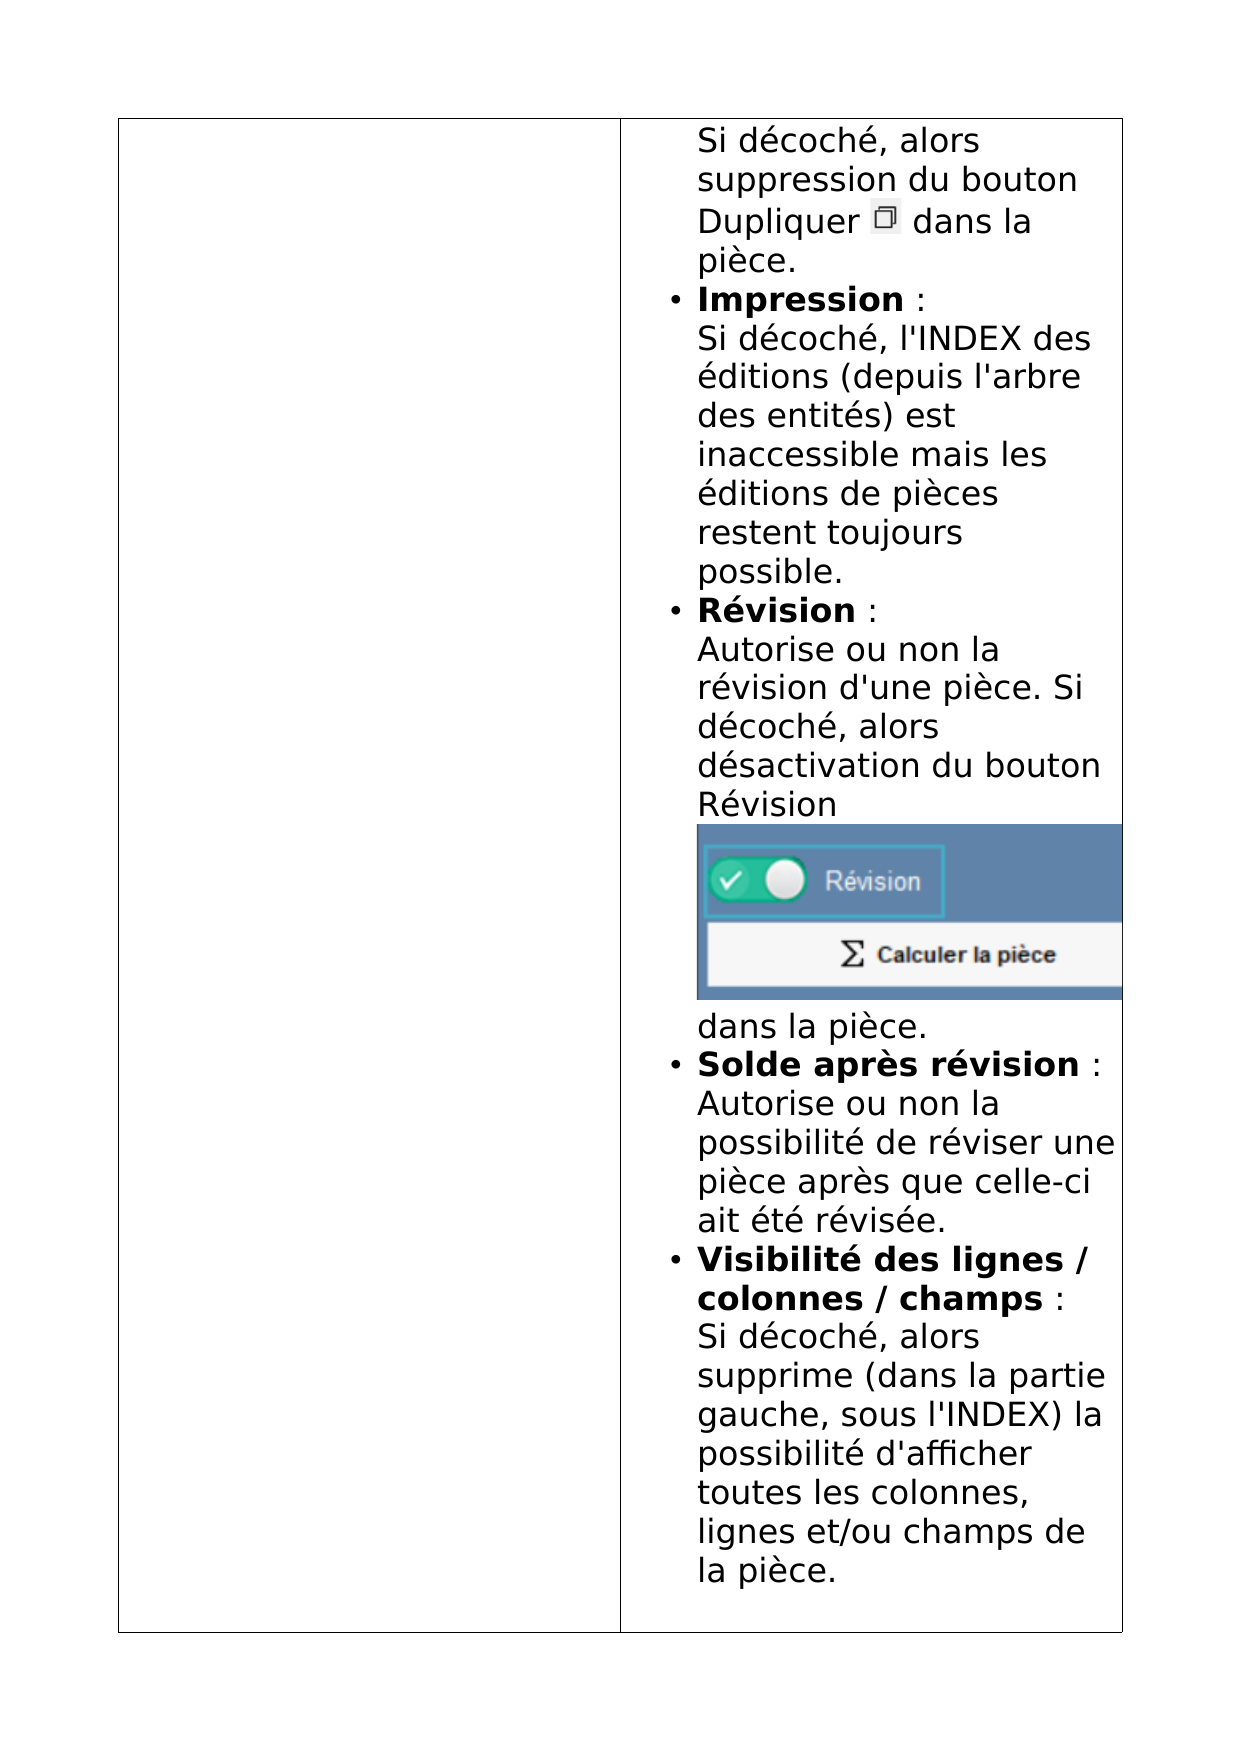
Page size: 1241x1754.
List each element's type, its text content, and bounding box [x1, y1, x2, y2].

table_header [119, 119, 620, 1632]
picture [696, 824, 1123, 1000]
table_header Si décoché, alors suppression du bouton Dupliquer dans la pièce. Impression : Si décoché, l'INDEX des éditions (depuis l'arbre des entités) est inaccessible mais les éditions de pièces restent toujours possible. Révision : Autorise ou non la révision d'une pièce. Si décoché, alors désactivation du bouton Révision dans la pièce. Solde après révision : Autorise ou non la possibilité de réviser une pièce après que celle-ci ait été révisée. Visibilité des lignes / colonnes / champs : Si décoché, alors supprime (dans la partie gauche, sous l'INDEX) la possibilité d'afficher toutes les colonnes, lignes et/ou champs de la pièce. [621, 119, 1122, 1632]
picture [870, 198, 902, 234]
